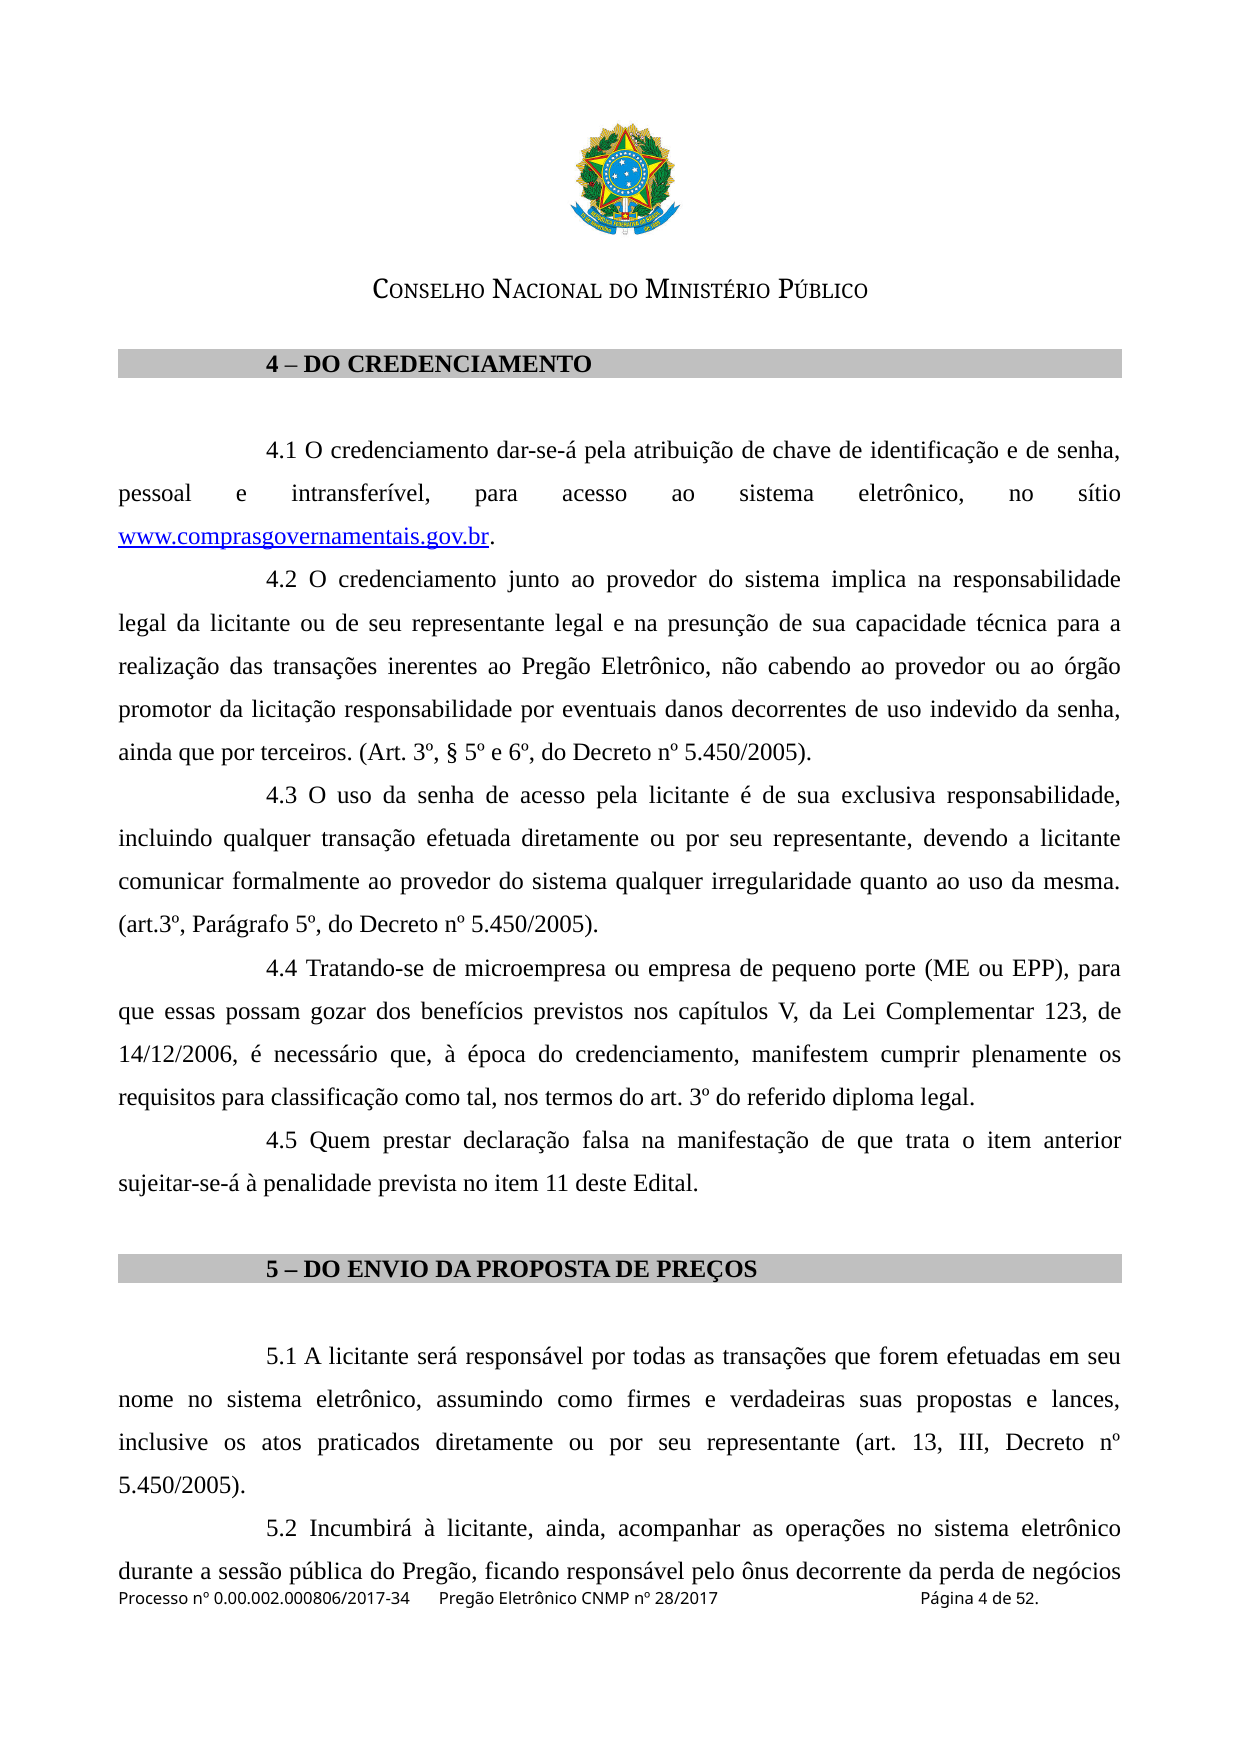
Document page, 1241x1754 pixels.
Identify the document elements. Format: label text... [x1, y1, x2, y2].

text 4.3 O uso da senha de acesso pela licitante é de sua exclusiva responsabilidade, incluindo qualquer transação efetuada diretamente ou por seu representante, devendo a licitante comunicar formalmente ao provedor do sistema qualquer irregularidade quanto ao uso da mesma. (art.3º, Parágrafo 5º, do Decreto nº 5.450/2005). [118, 780, 1122, 938]
text 4.1 O credenciamento dar-se-á pela atribuição de chave de identificação e de senha, pessoal e intransferível, para acesso ao sistema eletrônico, no sítio www.comprasgovernamentais.gov.br. [118, 435, 1122, 550]
text 4.5 Quem prestar declaração falsa na manifestação de que trata o item anterior sujeitar-se-á à penalidade prevista no item 11 deste Edital. [118, 1125, 1122, 1197]
text 5 – DO ENVIO DA PROPOSTA DE PREÇOS [118, 1254, 1122, 1283]
text 4.4 Tratando-se de microempresa ou empresa de pequeno porte (ME ou EPP), para que essas possam gozar dos benefícios previstos nos capítulos V, da Lei Complementar 123, de 14/12/2006, é necessário que, à época do credenciamento, manifestem cumprir plenamente os requisitos para classificação como tal, nos termos do art. 3º do referido diploma legal. [118, 953, 1122, 1111]
text 5.1 A licitante será responsável por todas as transações que forem efetuadas em seu nome no sistema eletrônico, assumindo como firmes e verdadeiras suas propostas e lances, inclusive os atos praticados diretamente ou por seu representante (art. 13, III, Decreto nº 5.450/2005). [118, 1341, 1122, 1499]
text 4.2 O credenciamento junto ao provedor do sistema implica na responsabilidade legal da licitante ou de seu representante legal e na presunção de sua capacidade técnica para a realização das transações inerentes ao Pregão Eletrônico, não cabendo ao provedor ou ao órgão promotor da licitação responsabilidade por eventuais danos decorrentes de uso indevido da senha, ainda que por terceiros. (Art. 3º, § 5º e 6º, do Decreto nº 5.450/2005). [118, 564, 1122, 766]
text 5.2 Incumbirá à licitante, ainda, acompanhar as operações no sistema eletrônico durante a sessão pública do Pregão, ficando responsável pelo ônus decorrente da perda de negócios [118, 1513, 1122, 1585]
text 4 – DO CREDENCIAMENTO [118, 349, 1122, 378]
